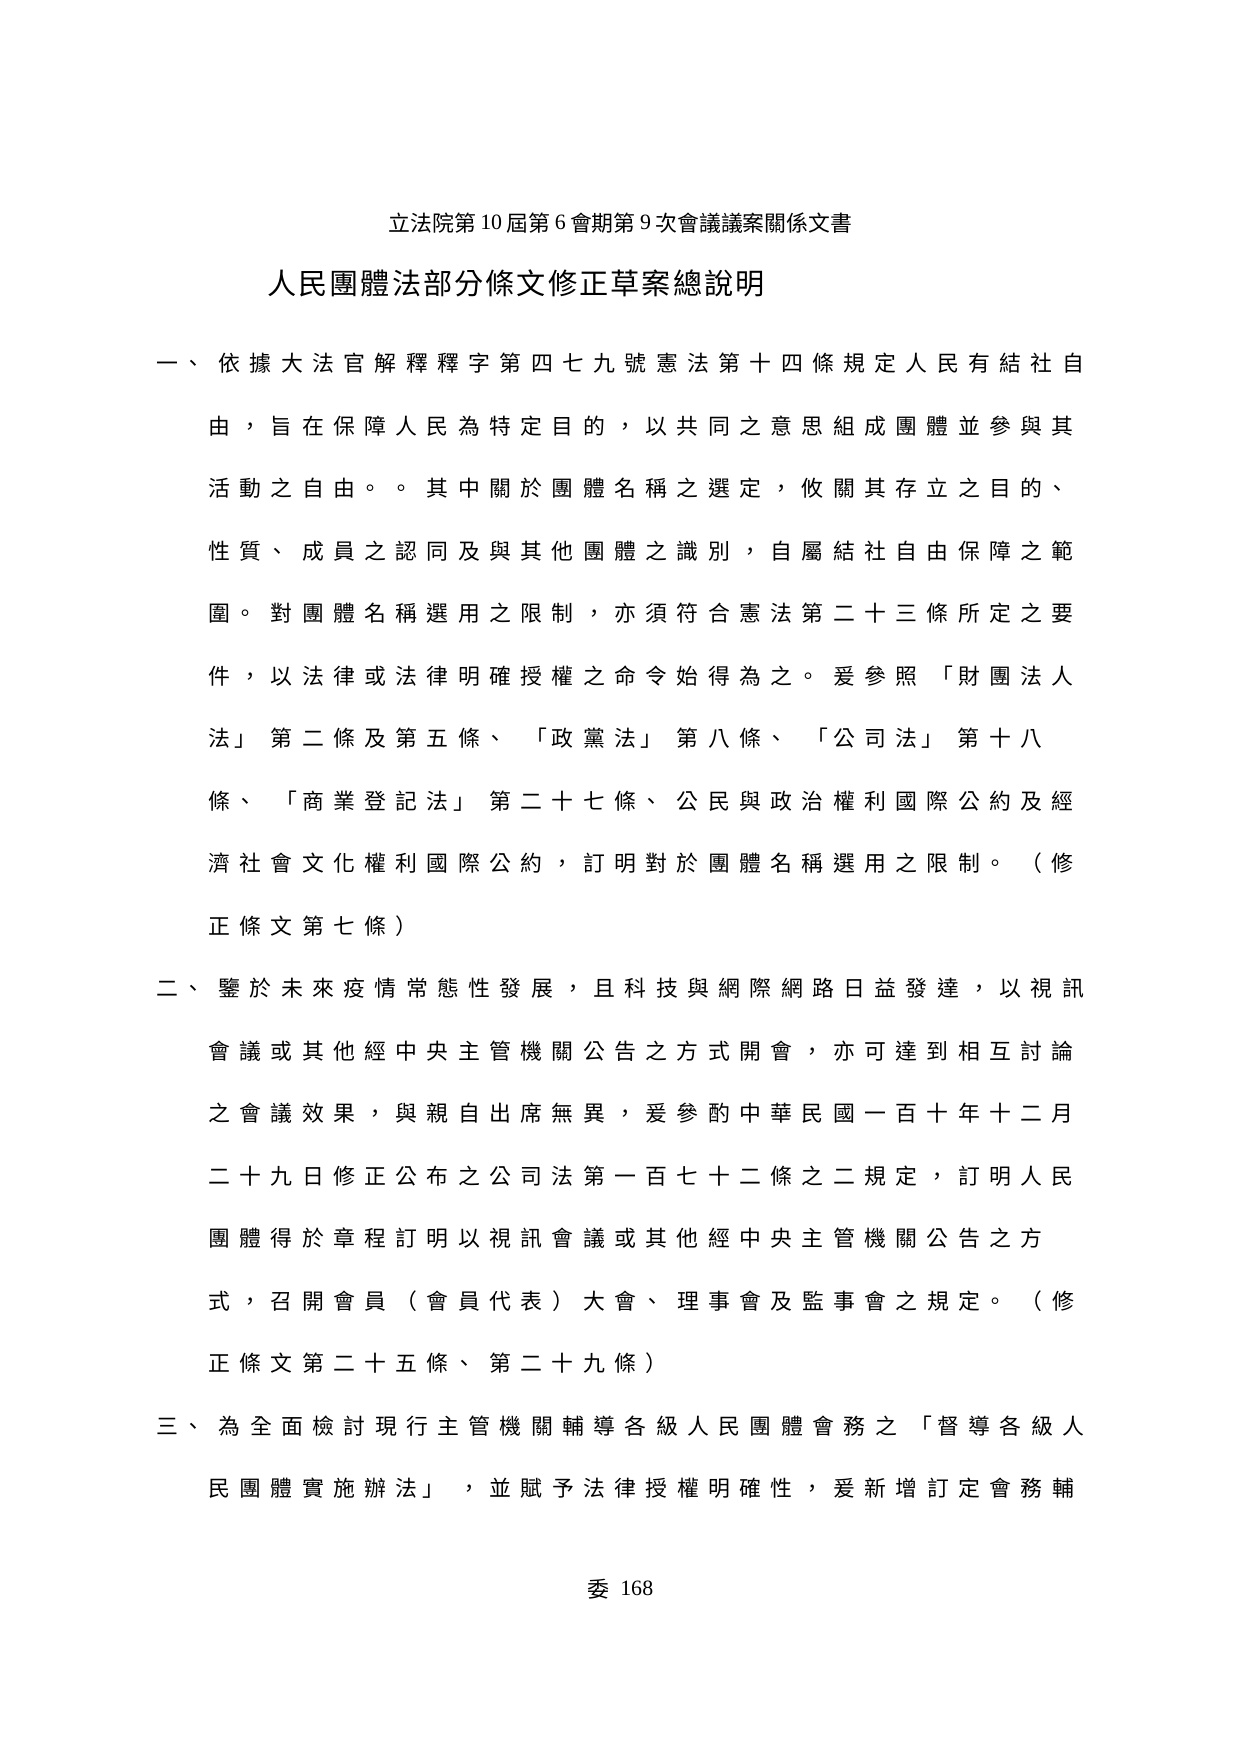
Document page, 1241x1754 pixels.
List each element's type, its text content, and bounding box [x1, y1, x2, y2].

text 三、為全面檢討現行主管機關輔導各級人民團體會務之「督導各級人民團體實施辦法」，並賦予法律授權明確性，爰新增訂定會務輔 [151, 1393, 1089, 1518]
text 二、鑒於未來疫情常態性發展，且科技與網際網路日益發達，以視訊會議或其他經中央主管機關公告之方式開會，亦可達到相互討論之會議效果，與親自出席無異，爰參酌中華民國一百十年十二月二十九日修正公布之公司法第一百七十二條之二規定，訂明人民團體得於章程訂明以視訊會議或其他經中央主管機關公告之方式，召開會員（會員代表）大會、理事會及監事會之規定。（修正條文第二十五條、第二十九條） [151, 956, 1089, 1393]
text 一、依據大法官解釋釋字第四七九號憲法第十四條規定人民有結社自由，旨在保障人民為特定目的，以共同之意思組成團體並參與其活動之自由。。其中關於團體名稱之選定，攸關其存立之目的、性質、成員之認同及與其他團體之識別，自屬結社自由保障之範圍。對團體名稱選用之限制，亦須符合憲法第二十三條所定之要件，以法律或法律明確授權之命令始得為之。爰參照「財團法人法」第二條及第五條、「政黨法」第八條、「公司法」第十八條、「商業登記法」第二十七條、公民與政治權利國際公約及經濟社會文化權利國際公約，訂明對於團體名稱選用之限制。（修正條文第七條） [151, 331, 1089, 956]
text 人民團體法部分條文修正草案總說明 [261, 251, 1089, 313]
